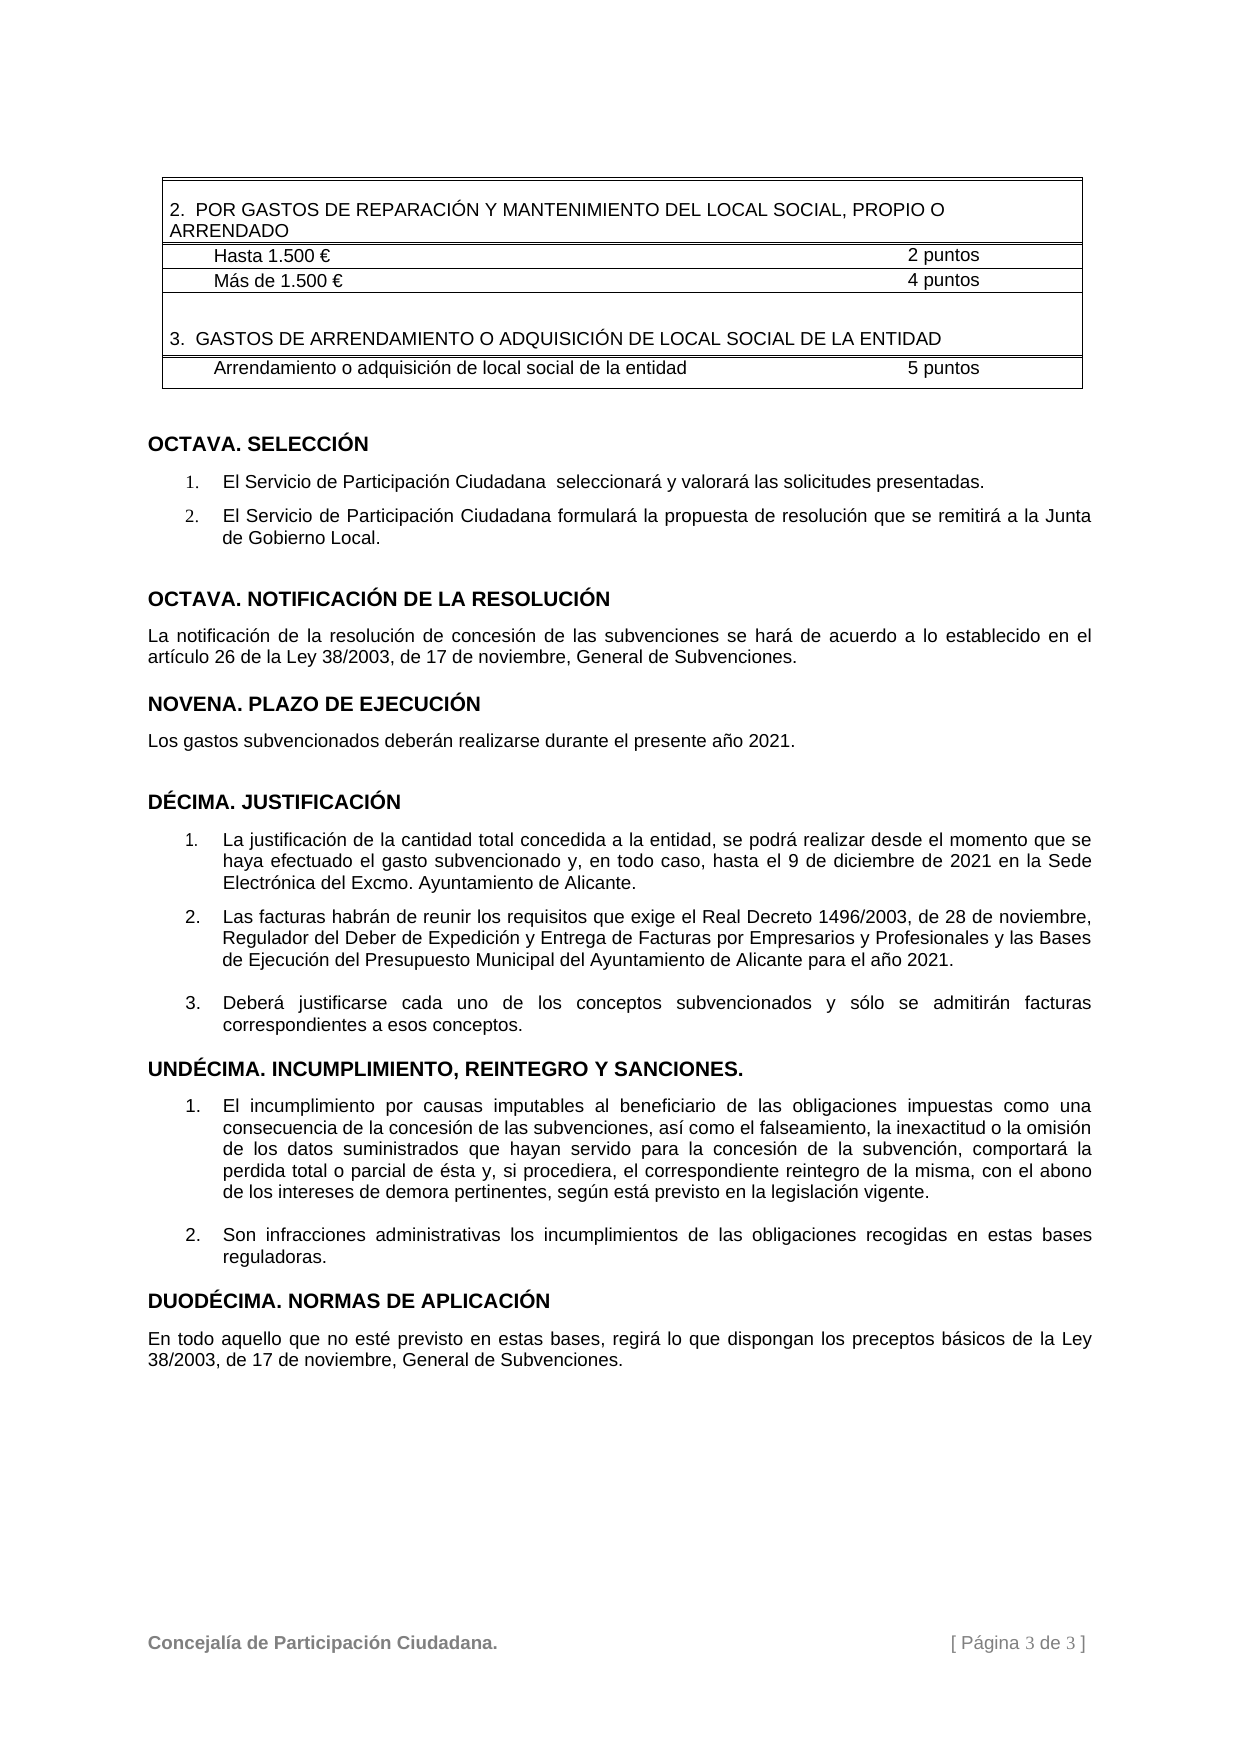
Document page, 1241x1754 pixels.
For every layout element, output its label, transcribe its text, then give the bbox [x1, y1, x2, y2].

subtitle DUODÉCIMA. NORMAS DE APLICACIÓN [148, 1289, 1092, 1313]
table_cell Hasta 1.500 € [206, 245, 900, 268]
list El Servicio de Participación Ciudadana seleccionará y valorará las solicitudes presentadas. [185, 471, 1092, 492]
subtitle NOVENA. PLAZO DE EJECUCIÓN [148, 692, 1092, 716]
subtitle DÉCIMA. JUSTIFICACIÓN [148, 790, 1092, 814]
list El incumplimiento por causas imputables al beneficiario de las obligaciones impuestas como una consecuencia de la concesión de las subvenciones, así como el falseamiento, la inexactitud o la omisión de los datos suministrados que hayan servido para la concesión de la subvención, comportará la perdida total o parcial de ésta y, si procediera, el correspondiente reintegro de la misma, con el abono de los intereses de demora pertinentes, según está previsto en la legislación vigente. [185, 1095, 1092, 1203]
table_cell 2. POR GASTOS DE REPARACIÓN Y MANTENIMIENTO DEL LOCAL SOCIAL, PROPIO O ARRENDADO [163, 181, 1082, 242]
table_cell [163, 293, 1082, 323]
list El Servicio de Participación Ciudadana formulará la propuesta de resolución que se remitirá a la Junta de Gobierno Local. [185, 505, 1092, 548]
table_cell [163, 269, 206, 292]
text La notificación de la resolución de concesión de las subvenciones se hará de acuerdo a lo establecido en el artículo 26 de la Ley 38/2003, de 17 de noviembre, General de Subvenciones. [148, 625, 1092, 668]
table_cell [163, 245, 206, 268]
table_cell [163, 358, 206, 388]
list La justificación de la cantidad total concedida a la entidad, se podrá realizar desde el momento que se haya efectuado el gasto subvencionado y, en todo caso, hasta el 9 de diciembre de 2021 en la Sede Electrónica del Excmo. Ayuntamiento de Alicante. [185, 828, 1092, 893]
list Deberá justificarse cada uno de los conceptos subvencionados y sólo se admitirán facturas correspondientes a esos conceptos. [185, 992, 1092, 1035]
list Las facturas habrán de reunir los requisitos que exige el Real Decreto 1496/2003, de 28 de noviembre, Regulador del Deber de Expedición y Entrega de Facturas por Empresarios y Profesionales y las Bases de Ejecución del Presupuesto Municipal del Ayuntamiento de Alicante para el año 2021. [185, 906, 1092, 970]
subtitle OCTAVA. SELECCIÓN [148, 432, 1092, 456]
table_cell 5 puntos [900, 358, 1082, 388]
text Los gastos subvencionados deberán realizarse durante el presente año 2021. [148, 730, 1092, 752]
table_cell Más de 1.500 € [206, 269, 900, 292]
subtitle OCTAVA. NOTIFICACIÓN DE LA RESOLUCIÓN [148, 586, 1092, 610]
subtitle UNDÉCIMA. INCUMPLIMIENTO, REINTEGRO Y SANCIONES. [148, 1057, 1092, 1081]
table_cell 2 puntos [900, 245, 1082, 268]
table_cell 3. GASTOS DE ARRENDAMIENTO O ADQUISICIÓN DE LOCAL SOCIAL DE LA ENTIDAD [163, 323, 1082, 354]
text En todo aquello que no esté previsto en estas bases, regirá lo que dispongan los preceptos básicos de la Ley 38/2003, de 17 de noviembre, General de Subvenciones. [148, 1327, 1092, 1370]
table_cell Arrendamiento o adquisición de local social de la entidad [206, 358, 900, 388]
list Son infracciones administrativas los incumplimientos de las obligaciones recogidas en estas bases reguladoras. [185, 1224, 1092, 1267]
table_cell 4 puntos [900, 269, 1082, 292]
